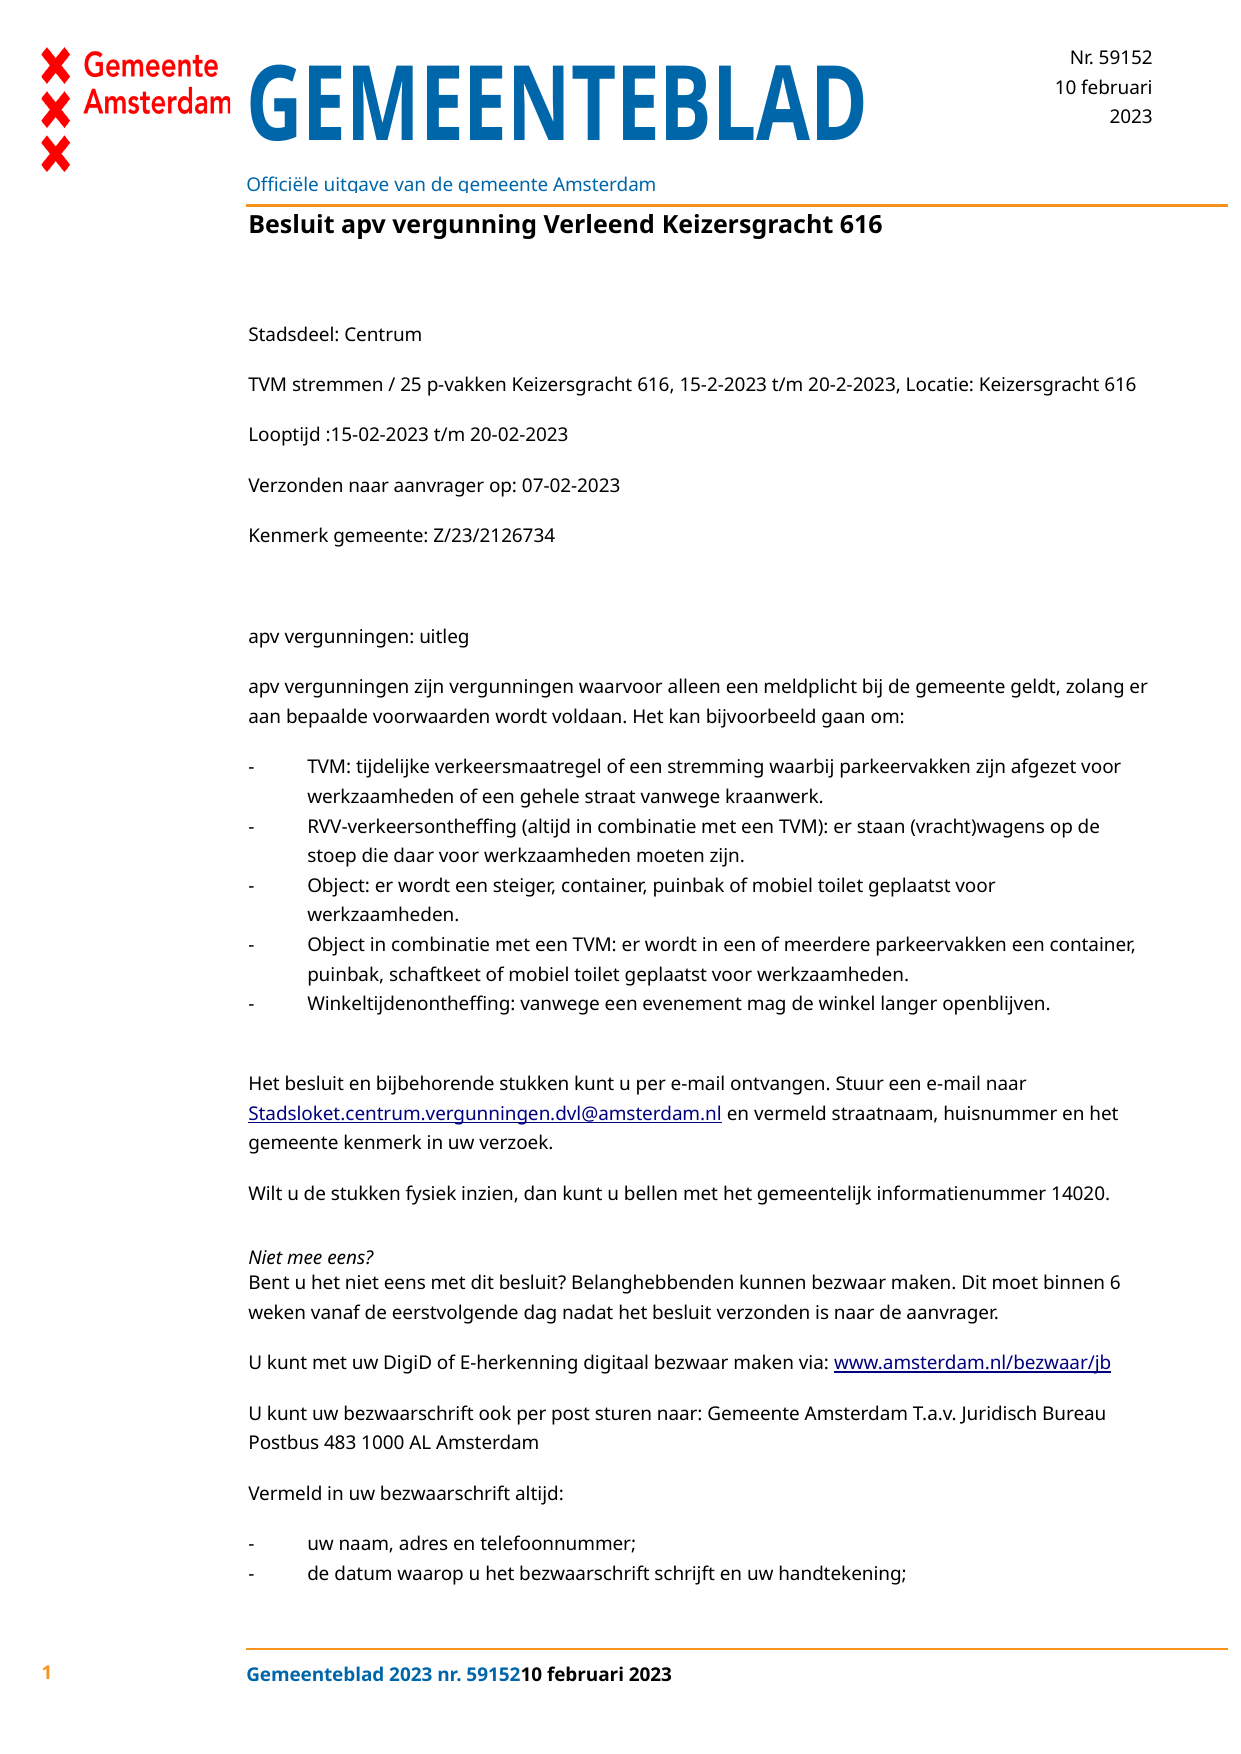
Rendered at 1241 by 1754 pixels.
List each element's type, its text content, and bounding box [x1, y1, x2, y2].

list uw naam, adres en telefoonnummer; [248, 1530, 1152, 1556]
text Looptijd :15-02-2023 t/m 20-02-2023 [248, 422, 1152, 447]
list Object in combinatie met een TVM: er wordt in een of meerdere parkeervakken een container, puinbak, schaftkeet of mobiel toilet geplaatst voor werkzaamheden. [248, 931, 1152, 986]
text Stadsdeel: Centrum [248, 321, 1152, 346]
text Kenmerk gemeente: Z/23/2126734 [248, 522, 1152, 548]
text U kunt uw bezwaarschrift ook per post sturen naar: Gemeente Amsterdam T.a.v. Juridisch Bureau Postbus 483 1000 AL Amsterdam [248, 1400, 1152, 1455]
text TVM stremmen / 25 p-vakken Keizersgracht 616, 15-2-2023 t/m 20-2-2023, Locatie: Keizersgracht 616 [248, 371, 1152, 397]
text Niet mee eens? [248, 1244, 1152, 1269]
list Object: er wordt een steiger, container, puinbak of mobiel toilet geplaatst voor werkzaamheden. [248, 872, 1152, 927]
list TVM: tijdelijke verkeersmaatregel of een stremming waarbij parkeervakken zijn afgezet voor werkzaamheden of een gehele straat vanwege kraanwerk. [248, 754, 1152, 809]
picture [41, 47, 231, 172]
text Besluit apv vergunning Verleend Keizersgracht 616 [248, 207, 1152, 241]
text apv vergunningen: uitleg [248, 623, 1152, 649]
text apv vergunningen zijn vergunningen waarvoor alleen een meldplicht bij de gemeente geldt, zolang er aan bepaalde voorwaarden wordt voldaan. Het kan bijvoorbeeld gaan om: [248, 674, 1152, 729]
list de datum waarop u het bezwaarschrift schrijft en uw handtekening; [248, 1560, 1152, 1586]
text Wilt u de stukken fysiek inzien, dan kunt u bellen met het gemeentelijk informatienummer 14020. [248, 1180, 1152, 1206]
text Vermeld in uw bezwaarschrift altijd: [248, 1480, 1152, 1506]
text Bent u het niet eens met dit besluit? Belanghebbenden kunnen bezwaar maken. Dit moet binnen 6 weken vanaf de eerstvolgende dag nadat het besluit verzonden is naar de aanvrager. [248, 1269, 1152, 1325]
text Verzonden naar aanvrager op: 07-02-2023 [248, 472, 1152, 498]
list Winkeltijdenontheffing: vanwege een evenement mag de winkel langer openblijven. [248, 990, 1152, 1016]
text U kunt met uw DigiD of E-herkenning digitaal bezwaar maken via: www.amsterdam.nl/bezwaar/jb [248, 1349, 1152, 1375]
list RVV-verkeersontheffing (altijd in combinatie met een TVM): er staan (vracht)wagens op de stoep die daar voor werkzaamheden moeten zijn. [248, 813, 1152, 868]
text Het besluit en bijbehorende stukken kunt u per e-mail ontvangen. Stuur een e-mail naar Stadsloket.centrum.vergunningen.dvl@amsterdam.nl en vermeld straatnaam, huisnummer en het gemeente kenmerk in uw verzoek. [248, 1070, 1152, 1155]
